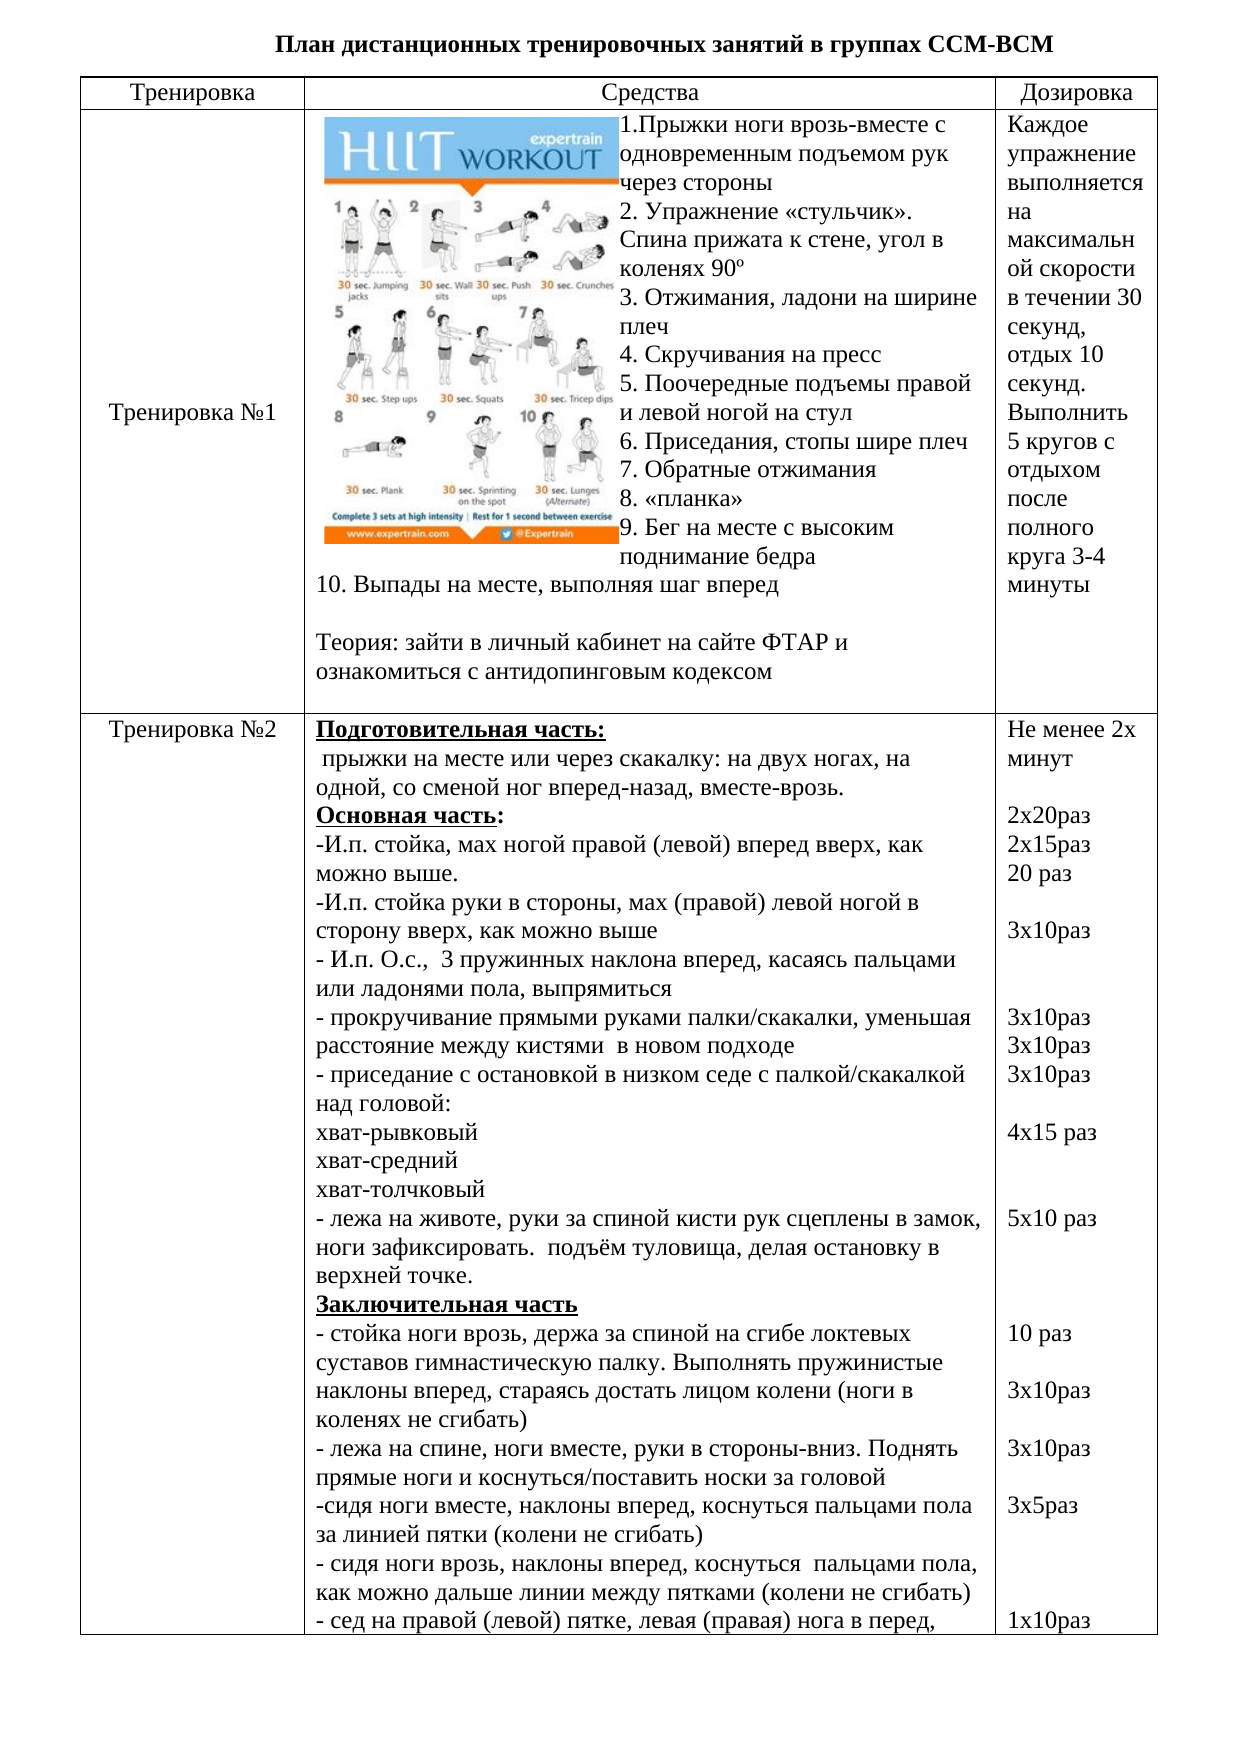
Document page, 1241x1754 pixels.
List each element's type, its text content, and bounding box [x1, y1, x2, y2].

table_cell Не менее 2х минут 2х20раз 2х15раз 20 раз 3х10раз 3х10раз 3х10раз 3х10раз 4х15 раз 5х10 раз 10 раз 3х10раз 3х10раз 3х5раз 1х10раз [996, 714, 1157, 1634]
table_header Дозировка [996, 78, 1157, 108]
table_cell Подготовительная часть: прыжки на месте или через скакалку: на двух ногах, на одной, со сменой ног вперед-назад, вместе-врозь. Основная часть: -И.п. стойка, мах ногой правой (левой) вперед вверх, как можно выше. -И.п. стойка руки в стороны, мах (правой) левой ногой в сторону вверх, как можно выше - И.п. О.с., 3 пружинных наклона вперед, касаясь пальцами или ладонями пола, выпрямиться - прокручивание прямыми руками палки/скакалки, уменьшая расстояние между кистями в новом подходе - приседание с остановкой в низком седе с палкой/скакалкой над головой: хват-рывковый хват-средний хват-толчковый - лежа на животе, руки за спиной кисти рук сцеплены в замок, ноги зафиксировать. подъём туловища, делая остановку в верхней точке. Заключительная часть - стойка ноги врозь, держа за спиной на сгибе локтевых суставов гимнастическую палку. Выполнять пружинистые наклоны вперед, стараясь достать лицом колени (ноги в коленях не сгибать) - лежа на спине, ноги вместе, руки в стороны-вниз. Поднять прямые ноги и коснуться/поставить носки за головой -сидя ноги вместе, наклоны вперед, коснуться пальцами пола за линией пятки (колени не сгибать) - сидя ноги врозь, наклоны вперед, коснуться пальцами пола, как можно дальше линии между пятками (колени не сгибать) - сед на правой (левой) пятке, левая (правая) нога в перед, [305, 714, 995, 1634]
table_cell 1.Прыжки ноги врозь-вместе с одновременным подъемом рук через стороны 2. Упражнение «стульчик». Спина прижата к стене, угол в коленях 90º 3. Отжимания, ладони на ширине плеч 4. Скручивания на пресс 5. Поочередные подъемы правой и левой ногой на стул 6. Приседания, стопы шире плеч 7. Обратные отжимания 8. «планка» 9. Бег на месте с высоким поднимание бедра 10. Выпады на месте, выполняя шаг вперед Теория: зайти в личный кабинет на сайте ФТАР и ознакомиться с антидопинговым кодексом [305, 110, 995, 713]
text План дистанционных тренировочных занятий в группах ССМ-ВСМ [133, 29, 1196, 58]
table_header Средства [305, 78, 995, 108]
table_cell Тренировка №1 [81, 110, 304, 713]
table_cell Тренировка №2 [81, 714, 304, 1634]
table_header Тренировка [81, 78, 304, 108]
table_cell Каждое упражнение выполняется на максимальной скорости в течении 30 секунд, отдых 10 секунд. Выполнить 5 кругов с отдыхом после полного круга 3-4 минуты [996, 110, 1157, 713]
